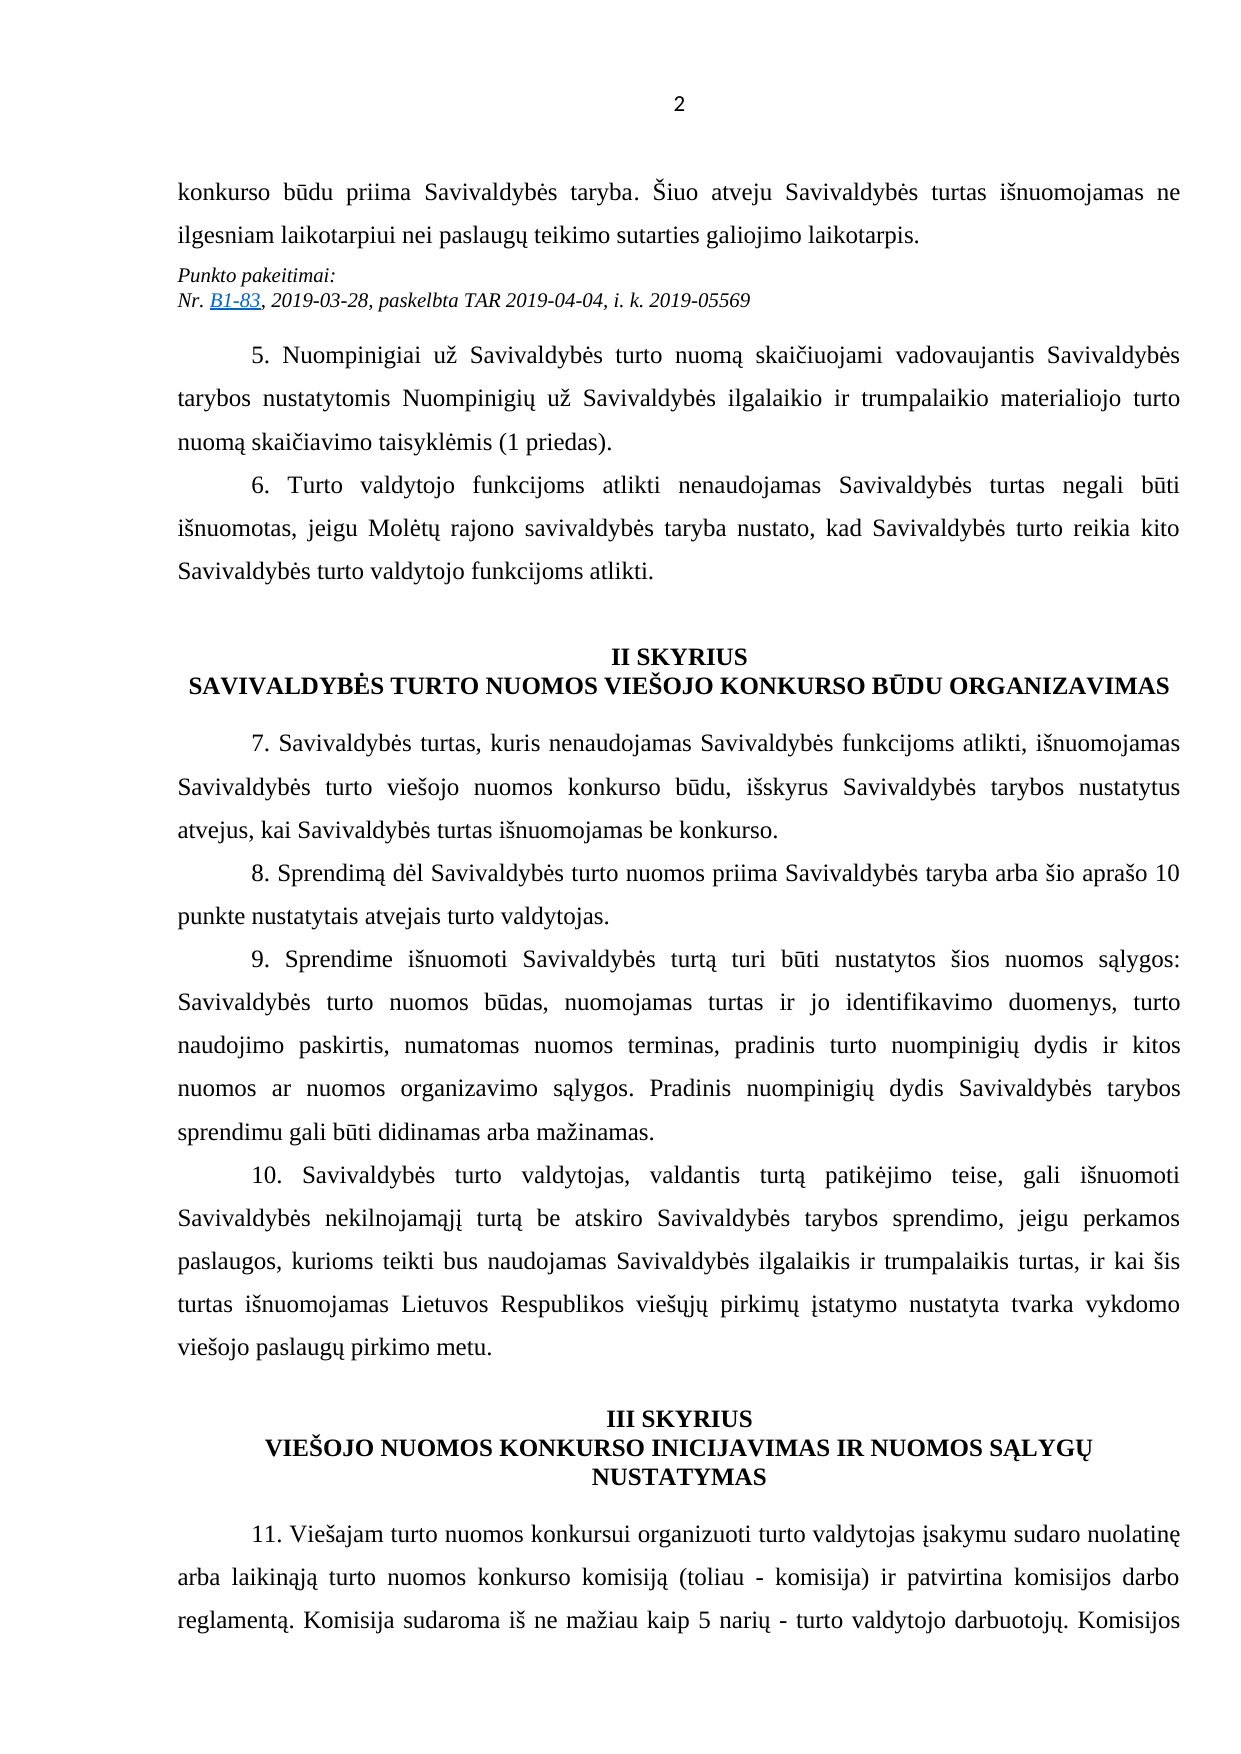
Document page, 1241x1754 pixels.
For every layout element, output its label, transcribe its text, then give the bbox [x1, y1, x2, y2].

text 11. Viešajam turto nuomos konkursui organizuoti turto valdytojas įsakymu sudaro nuolatinę arba laikinąją turto nuomos konkurso komisiją (toliau - komisija) ir patvirtina komisijos darbo reglamentą. Komisija sudaroma iš ne mažiau kaip 5 narių - turto valdytojo darbuotojų. Komisijos [177, 1519, 1181, 1634]
text III SKYRIUS [177, 1404, 1181, 1433]
text Nr. B1-83, 2019-03-28, paskelbta TAR 2019-04-04, i. k. 2019-05569 [177, 287, 1181, 312]
text II SKYRIUS [177, 642, 1181, 671]
text 9. Sprendime išnuomoti Savivaldybės turtą turi būti nustatytos šios nuomos sąlygos: Savivaldybės turto nuomos būdas, nuomojamas turtas ir jo identifikavimo duomenys, turto naudojimo paskirtis, numatomas nuomos terminas, pradinis turto nuompinigių dydis ir kitos nuomos ar nuomos organizavimo sąlygos. Pradinis nuompinigių dydis Savivaldybės tarybos sprendimu gali būti didinamas arba mažinamas. [177, 944, 1181, 1145]
text 8. Sprendimą dėl Savivaldybės turto nuomos priima Savivaldybės taryba arba šio aprašo 10 punkte nustatytais atvejais turto valdytojas. [177, 858, 1181, 930]
text konkurso būdu priima Savivaldybės taryba. Šiuo atveju Savivaldybės turtas išnuomojamas ne ilgesniam laikotarpiui nei paslaugų teikimo sutarties galiojimo laikotarpis. [177, 177, 1181, 249]
text Punkto pakeitimai: [177, 263, 1181, 287]
text VIEŠOJO NUOMOS KONKURSO INICIJAVIMAS IR NUOMOS SĄLYGŲ NUSTATYMAS [177, 1433, 1181, 1490]
text 5. Nuompinigiai už Savivaldybės turto nuomą skaičiuojami vadovaujantis Savivaldybės tarybos nustatytomis Nuompinigių už Savivaldybės ilgalaikio ir trumpalaikio materialiojo turto nuomą skaičiavimo taisyklėmis (1 priedas). [177, 340, 1181, 455]
text 10. Savivaldybės turto valdytojas, valdantis turtą patikėjimo teise, gali išnuomoti Savivaldybės nekilnojamąjį turtą be atskiro Savivaldybės tarybos sprendimo, jeigu perkamos paslaugos, kurioms teikti bus naudojamas Savivaldybės ilgalaikis ir trumpalaikis turtas, ir kai šis turtas išnuomojamas Lietuvos Respublikos viešųjų pirkimų įstatymo nustatyta tvarka vykdomo viešojo paslaugų pirkimo metu. [177, 1160, 1181, 1361]
text 7. Savivaldybės turtas, kuris nenaudojamas Savivaldybės funkcijoms atlikti, išnuomojamas Savivaldybės turto viešojo nuomos konkurso būdu, išskyrus Savivaldybės tarybos nustatytus atvejus, kai Savivaldybės turtas išnuomojamas be konkurso. [177, 728, 1181, 843]
text 6. Turto valdytojo funkcijoms atlikti nenaudojamas Savivaldybės turtas negali būti išnuomotas, jeigu Molėtų rajono savivaldybės taryba nustato, kad Savivaldybės turto reikia kito Savivaldybės turto valdytojo funkcijoms atlikti. [177, 470, 1181, 585]
text SAVIVALDYBĖS TURTO NUOMOS VIEŠOJO KONKURSO BŪDU ORGANIZAVIMAS [177, 671, 1181, 700]
